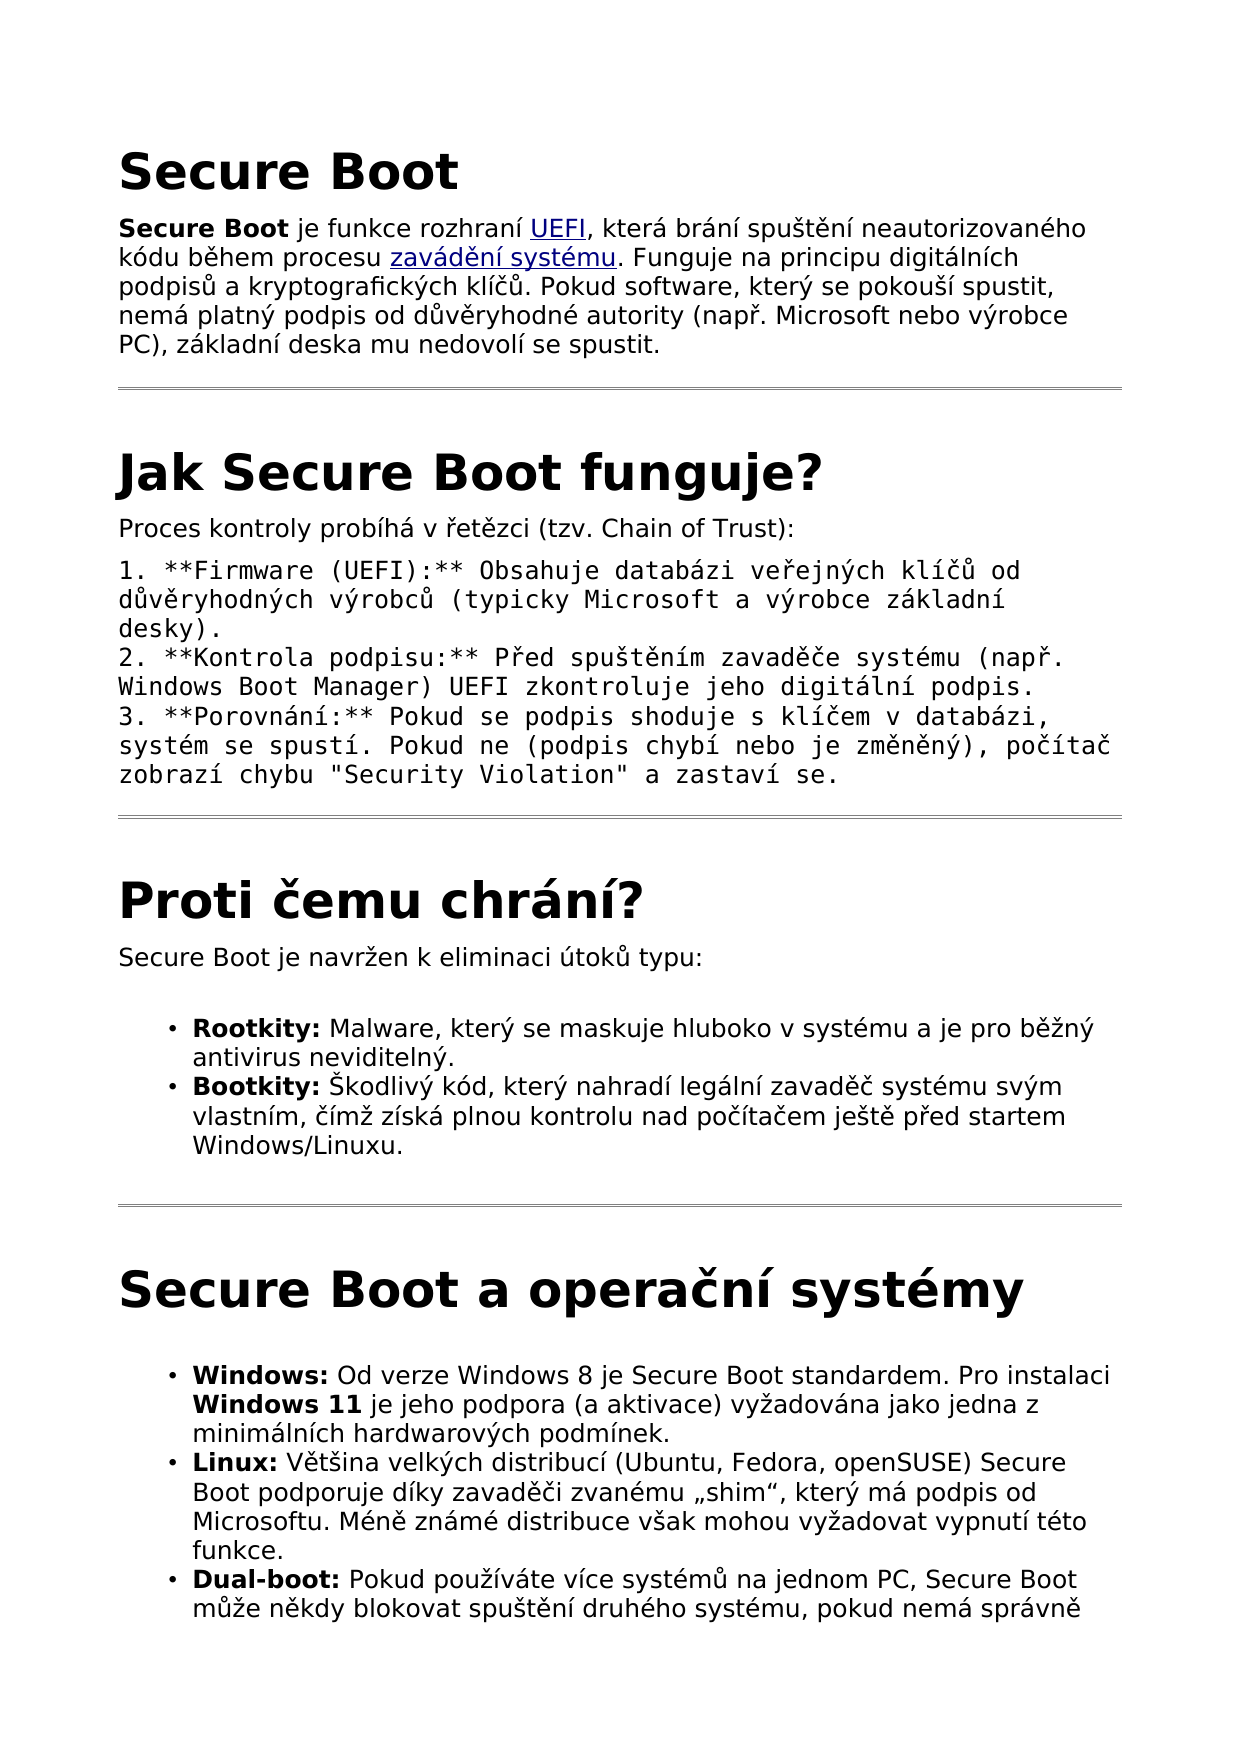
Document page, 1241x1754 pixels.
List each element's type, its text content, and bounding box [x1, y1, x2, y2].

subtitle Secure Boot a operační systémy [118, 1261, 1122, 1319]
list Rootkity: Malware, který se maskuje hluboko v systému a je pro běžný antivirus neviditelný. [177, 1014, 1122, 1073]
text Secure Boot je funkce rozhraní UEFI, která brání spuštění neautorizovaného kódu během procesu zavádění systému. Funguje na principu digitálních podpisů a kryptografických klíčů. Pokud software, který se pokouší spustit, nemá platný podpis od důvěryhodné autority (např. Microsoft nebo výrobce PC), základní deska mu nedovolí se spustit. [118, 214, 1122, 360]
list Dual-boot: Pokud používáte více systémů na jednom PC, Secure Boot může někdy blokovat spuštění druhého systému, pokud nemá správně [177, 1565, 1122, 1624]
list Windows: Od verze Windows 8 je Secure Boot standardem. Pro instalaci Windows 11 je jeho podpora (a aktivace) vyžadována jako jedna z minimálních hardwarových podmínek. [177, 1361, 1122, 1449]
list Linux: Většina velkých distribucí (Ubuntu, Fedora, openSUSE) Secure Boot podporuje díky zavaděči zvanému „shim“, který má podpis od Microsoftu. Méně známé distribuce však mohou vyžadovat vypnutí této funkce. [177, 1449, 1122, 1565]
subtitle Secure Boot [118, 143, 1122, 201]
subtitle Proti čemu chrání? [118, 872, 1122, 931]
text 1. **Firmware (UEFI):** Obsahuje databázi veřejných klíčů od důvěryhodných výrobců (typicky Microsoft a výrobce základní desky). 2. **Kontrola podpisu:** Před spuštěním zavaděče systému (např. Windows Boot Manager) UEFI zkontroluje jeho digitální podpis. 3. **Porovnání:** Pokud se podpis shoduje s klíčem v databázi, systém se spustí. Pokud ne (podpis chybí nebo je změněný), počítač zobrazí chybu "Security Violation" a zastaví se. [118, 556, 1122, 789]
text Proces kontroly probíhá v řetězci (tzv. Chain of Trust): [118, 514, 1122, 543]
subtitle Jak Secure Boot funguje? [118, 443, 1122, 502]
text Secure Boot je navržen k eliminaci útoků typu: [118, 943, 1122, 972]
list Bootkity: Škodlivý kód, který nahradí legální zavaděč systému svým vlastním, čímž získá plnou kontrolu nad počítačem ještě před startem Windows/Linuxu. [177, 1073, 1122, 1160]
